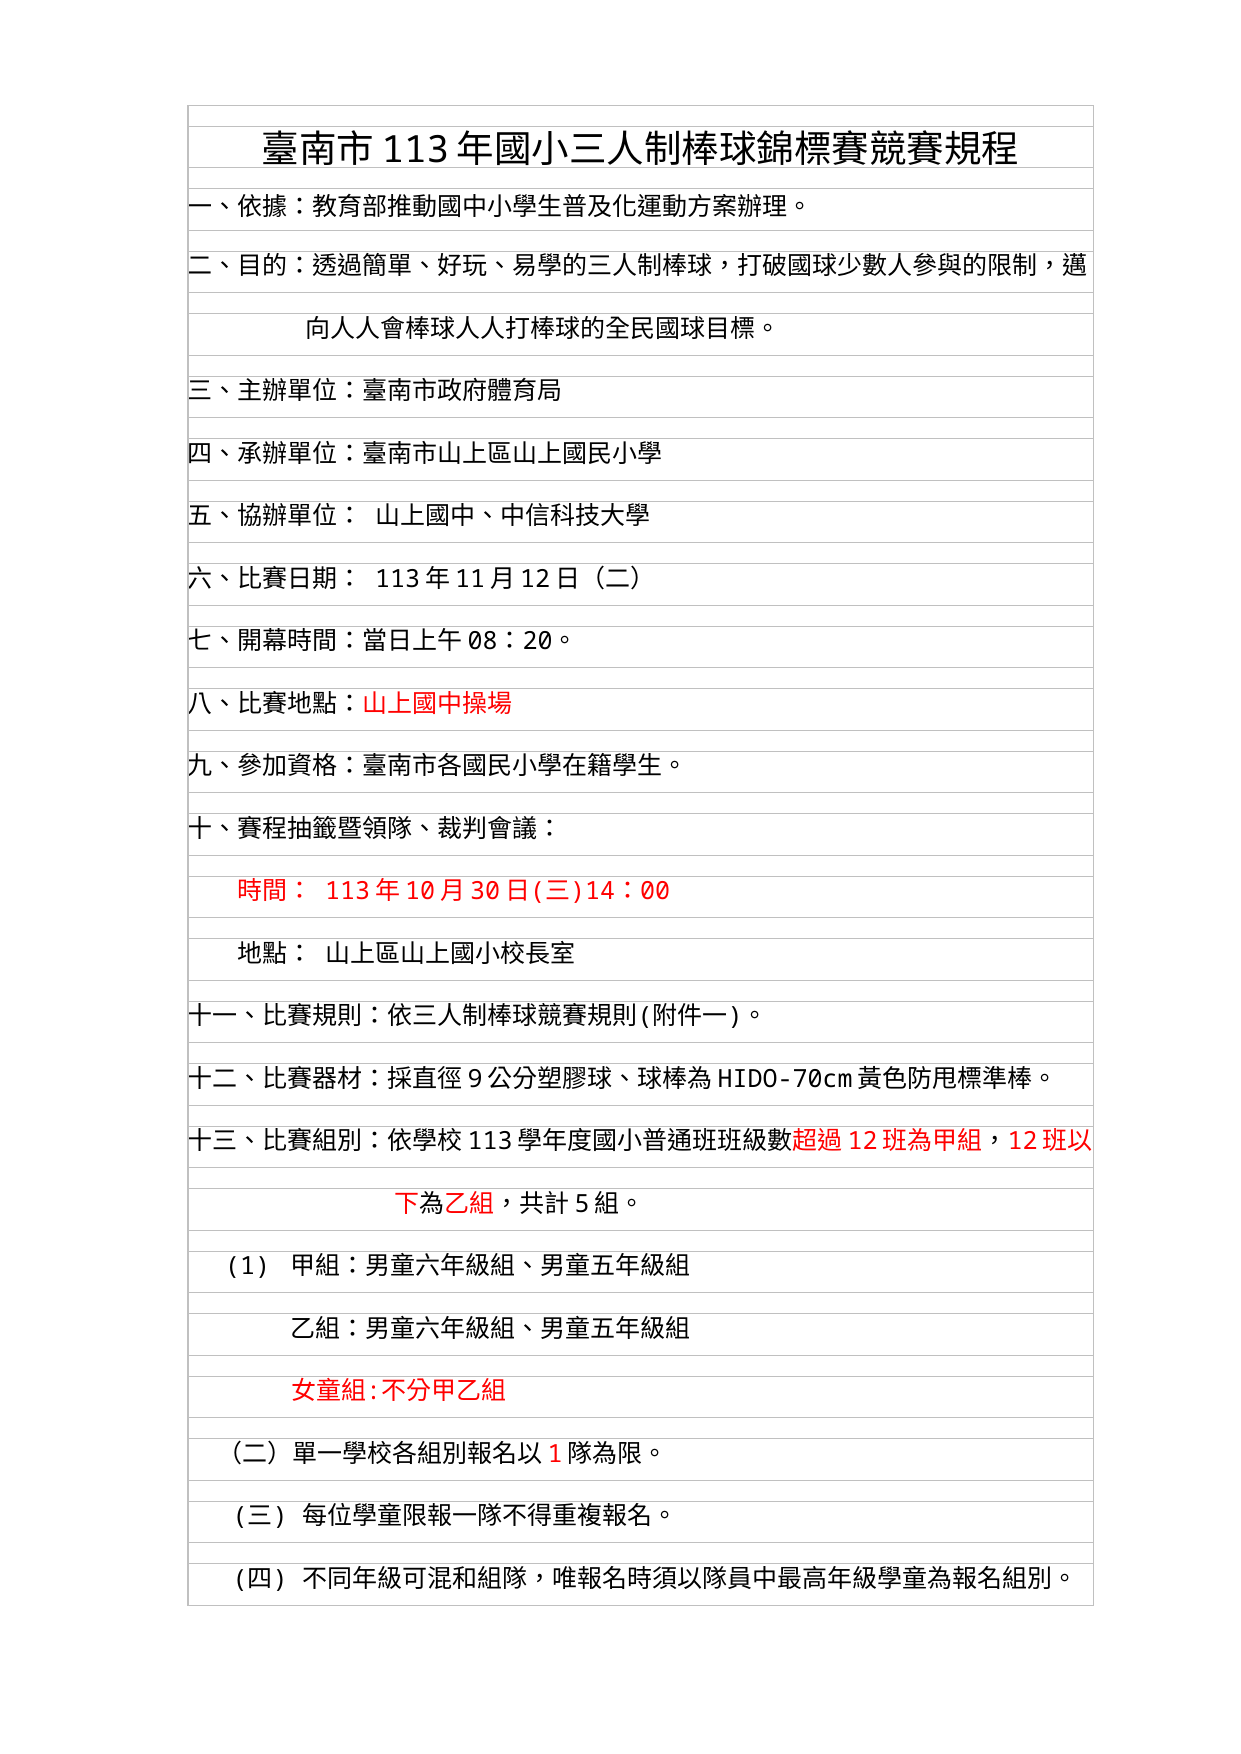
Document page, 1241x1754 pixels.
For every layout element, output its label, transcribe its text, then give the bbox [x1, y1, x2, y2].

text [189, 356, 1093, 376]
text 四、承辦單位：臺南市山上區山上國民小學 [189, 439, 1093, 472]
text [189, 785, 1093, 792]
text [189, 472, 1093, 480]
text [189, 910, 1093, 917]
text [189, 1535, 1093, 1542]
text [189, 347, 1093, 355]
text 五、協辦單位： 山上國中、中信科技大學 [189, 502, 1093, 535]
text [275, 1293, 1093, 1313]
text [189, 1410, 1093, 1417]
text [189, 293, 1093, 313]
text [189, 918, 1093, 938]
text [189, 1472, 1093, 1480]
text 時間： 113年10月30日(三)14：00 [189, 877, 1093, 910]
text [275, 1356, 1093, 1376]
text 七、開幕時間：當日上午08：20。 [189, 627, 1093, 660]
text [189, 106, 1093, 126]
list 甲組：男童六年級組、男童五年級組 [225, 1252, 1093, 1285]
text [189, 535, 1093, 542]
text [189, 1035, 1093, 1042]
text [189, 481, 1093, 501]
text 地點： 山上區山上國小校長室 [189, 939, 1093, 972]
text 二、目的：透過簡單、好玩、易學的三人制棒球，打破國球少數人參與的限制，邁 [189, 252, 1093, 292]
text 下為乙組，共計5組。 [189, 1189, 1093, 1222]
text [189, 418, 1093, 438]
text [189, 222, 1093, 230]
text 六、比賽日期： 113年11月12日（二） [189, 564, 1093, 597]
text 九、參加資格：臺南市各國民小學在籍學生。 [189, 752, 1093, 785]
text [189, 543, 1093, 563]
text [189, 1418, 1093, 1438]
text 十三、比賽組別：依學校113學年度國小普通班班級數超過12班為甲組，12班以 [189, 1127, 1093, 1167]
text 十一、比賽規則：依三人制棒球競賽規則(附件一)。 [189, 1002, 1093, 1035]
text [189, 1543, 1093, 1563]
text 八、比賽地點：山上國中操場 [189, 689, 1093, 722]
text 臺南市113年國小三人制棒球錦標賽競賽規程 [189, 127, 1093, 167]
list [225, 1231, 1093, 1251]
text (四) 不同年級可混和組隊，唯報名時須以隊員中最高年級學童為報名組別。 [189, 1564, 1093, 1597]
text 十、賽程抽籤暨領隊、裁判會議： [189, 814, 1093, 847]
text [189, 1106, 1093, 1126]
list [225, 1222, 1093, 1230]
text [189, 410, 1093, 417]
text [189, 793, 1093, 813]
text [189, 981, 1093, 1001]
text 乙組：男童六年級組、男童五年級組 [275, 1314, 1093, 1347]
text 十二、比賽器材：採直徑9公分塑膠球、球棒為HIDO-70cm黃色防甩標準棒。 [189, 1064, 1093, 1097]
text [189, 731, 1093, 751]
text [189, 668, 1093, 688]
text [189, 231, 1093, 251]
text [189, 1043, 1093, 1063]
text 向人人會棒球人人打棒球的全民國球目標。 [189, 314, 1093, 347]
text 女童組:不分甲乙組 [275, 1377, 1093, 1410]
text [189, 606, 1093, 626]
text [189, 722, 1093, 730]
text [189, 847, 1093, 855]
text [189, 597, 1093, 605]
text [189, 1481, 1093, 1501]
text [189, 856, 1093, 876]
text 一、依據：教育部推動國中小學生普及化運動方案辦理。 [189, 189, 1093, 222]
text [189, 1168, 1093, 1188]
text [189, 660, 1093, 667]
text [275, 1347, 1093, 1355]
text 三、主辦單位：臺南市政府體育局 [189, 377, 1093, 410]
text [189, 1097, 1093, 1105]
text （二）單一學校各組別報名以1隊為限。 [189, 1439, 1093, 1472]
text [189, 972, 1093, 980]
text (三) 每位學童限報一隊不得重複報名。 [189, 1502, 1093, 1535]
text [275, 1285, 1093, 1292]
